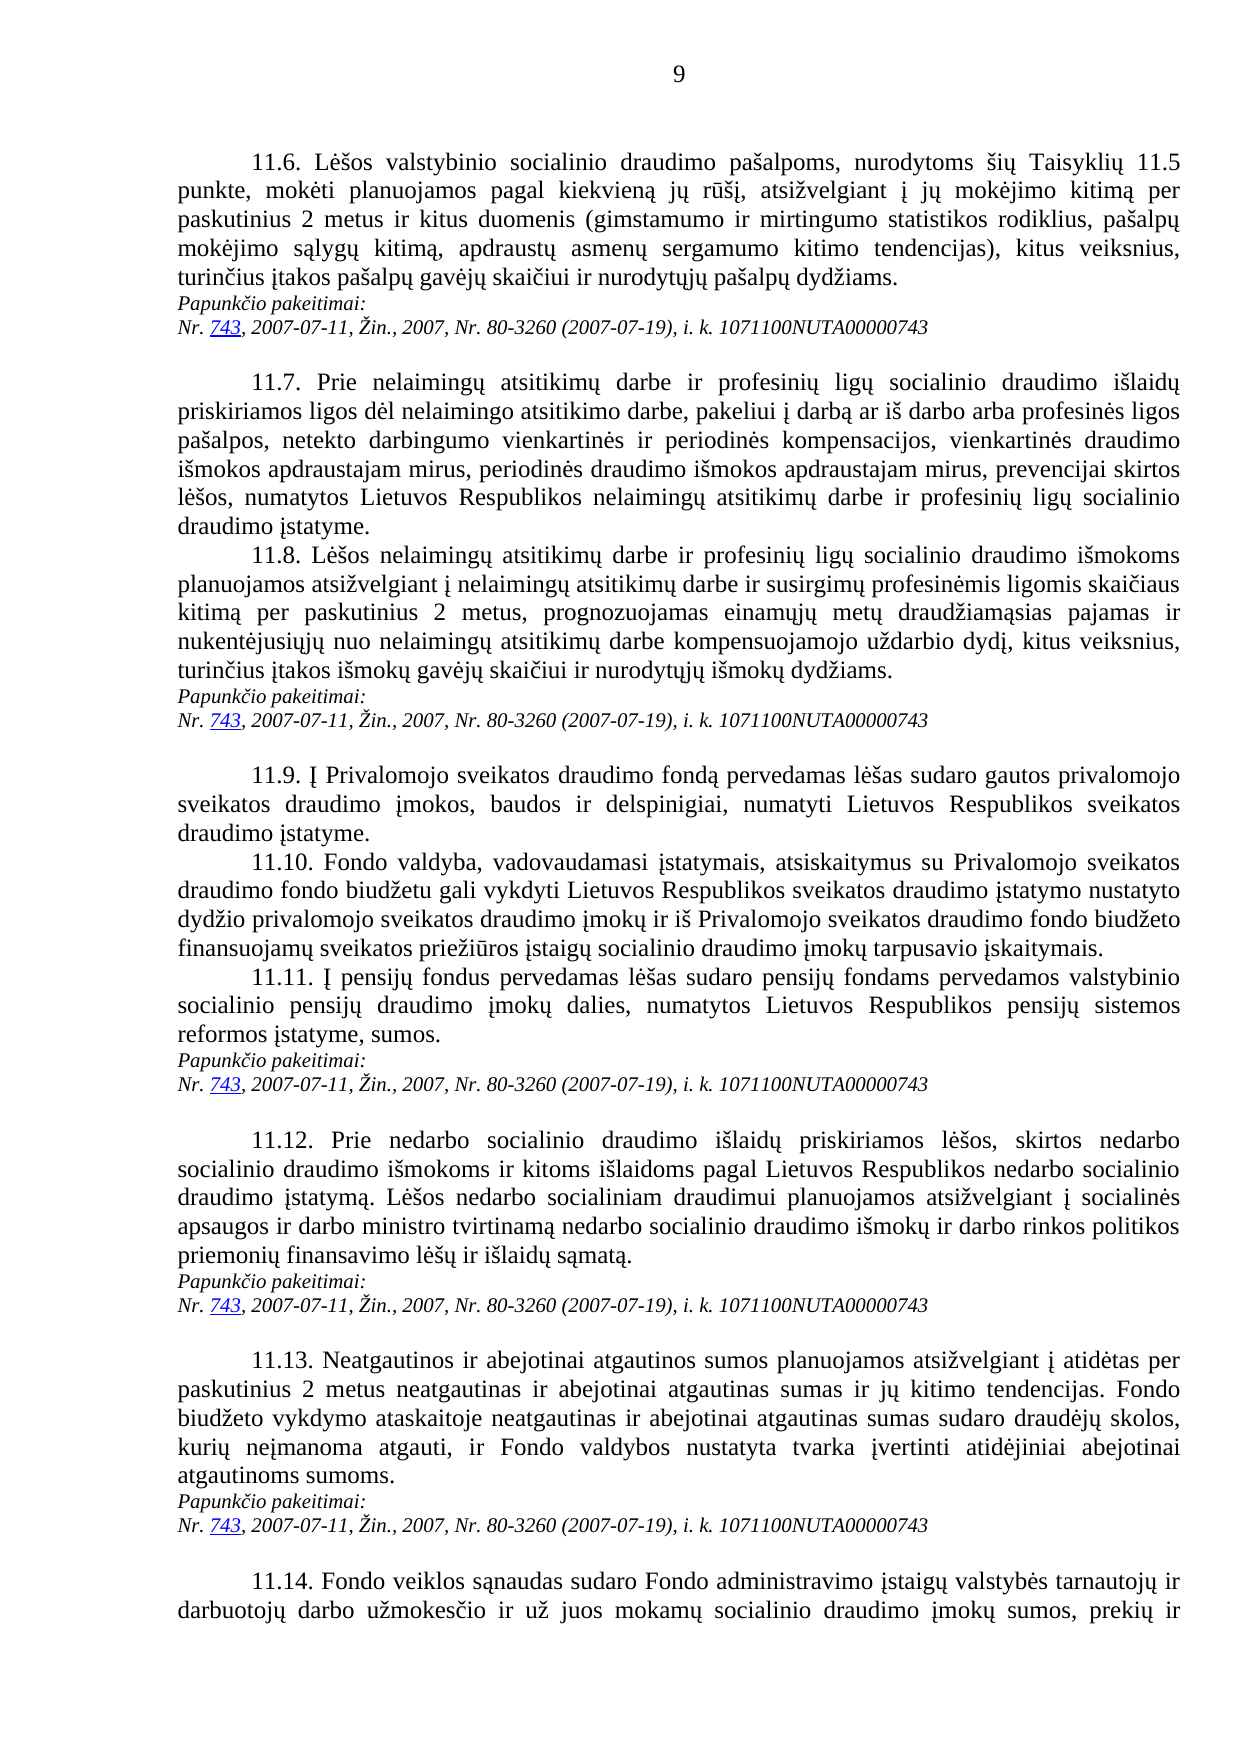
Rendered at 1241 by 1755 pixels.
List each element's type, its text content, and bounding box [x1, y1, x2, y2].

text 11.8. Lėšos nelaimingų atsitikimų darbe ir profesinių ligų socialinio draudimo išmokoms planuojamos atsižvelgiant į nelaimingų atsitikimų darbe ir susirgimų profesinėmis ligomis skaičiaus kitimą per paskutinius 2 metus, prognozuojamas einamųjų metų draudžiamąsias pajamas ir nukentėjusiųjų nuo nelaimingų atsitikimų darbe kompensuojamojo uždarbio dydį, kitus veiksnius, turinčius įtakos išmokų gavėjų skaičiui ir nurodytųjų išmokų dydžiams. [177, 540, 1181, 684]
text 11.12. Prie nedarbo socialinio draudimo išlaidų priskiriamos lėšos, skirtos nedarbo socialinio draudimo išmokoms ir kitoms išlaidoms pagal Lietuvos Respublikos nedarbo socialinio draudimo įstatymą. Lėšos nedarbo socialiniam draudimui planuojamos atsižvelgiant į socialinės apsaugos ir darbo ministro tvirtinamą nedarbo socialinio draudimo išmokų ir darbo rinkos politikos priemonių finansavimo lėšų ir išlaidų sąmatą. [177, 1125, 1181, 1269]
text Nr. 743, 2007-07-11, Žin., 2007, Nr. 80-3260 (2007-07-19), i. k. 1071100NUTA00000743 [177, 1072, 1181, 1096]
text Nr. 743, 2007-07-11, Žin., 2007, Nr. 80-3260 (2007-07-19), i. k. 1071100NUTA00000743 [177, 315, 1181, 339]
text 11.6. Lėšos valstybinio socialinio draudimo pašalpoms, nurodytoms šių Taisyklių 11.5 punkte, mokėti planuojamos pagal kiekvieną jų rūšį, atsižvelgiant į jų mokėjimo kitimą per paskutinius 2 metus ir kitus duomenis (gimstamumo ir mirtingumo statistikos rodiklius, pašalpų mokėjimo sąlygų kitimą, apdraustų asmenų sergamumo kitimo tendencijas), kitus veiksnius, turinčius įtakos pašalpų gavėjų skaičiui ir nurodytųjų pašalpų dydžiams. [177, 147, 1181, 291]
text 11.9. Į Privalomojo sveikatos draudimo fondą pervedamas lėšas sudaro gautos privalomojo sveikatos draudimo įmokos, baudos ir delspinigiai, numatyti Lietuvos Respublikos sveikatos draudimo įstatyme. [177, 761, 1181, 847]
text Papunkčio pakeitimai: [177, 1048, 1181, 1072]
text Papunkčio pakeitimai: [177, 1489, 1181, 1513]
text 11.7. Prie nelaimingų atsitikimų darbe ir profesinių ligų socialinio draudimo išlaidų priskiriamos ligos dėl nelaimingo atsitikimo darbe, pakeliui į darbą ar iš darbo arba profesinės ligos pašalpos, netekto darbingumo vienkartinės ir periodinės kompensacijos, vienkartinės draudimo išmokos apdraustajam mirus, periodinės draudimo išmokos apdraustajam mirus, prevencijai skirtos lėšos, numatytos Lietuvos Respublikos nelaimingų atsitikimų darbe ir profesinių ligų socialinio draudimo įstatyme. [177, 367, 1181, 540]
text 11.14. Fondo veiklos sąnaudas sudaro Fondo administravimo įstaigų valstybės tarnautojų ir darbuotojų darbo užmokesčio ir už juos mokamų socialinio draudimo įmokų sumos, prekių ir [177, 1566, 1181, 1624]
text Papunkčio pakeitimai: [177, 291, 1181, 315]
text Papunkčio pakeitimai: [177, 1269, 1181, 1293]
text 11.13. Neatgautinos ir abejotinai atgautinos sumos planuojamos atsižvelgiant į atidėtas per paskutinius 2 metus neatgautinas ir abejotinai atgautinas sumas ir jų kitimo tendencijas. Fondo biudžeto vykdymo ataskaitoje neatgautinas ir abejotinai atgautinas sumas sudaro draudėjų skolos, kurių neįmanoma atgauti, ir Fondo valdybos nustatyta tvarka įvertinti atidėjiniai abejotinai atgautinoms sumoms. [177, 1346, 1181, 1489]
text Nr. 743, 2007-07-11, Žin., 2007, Nr. 80-3260 (2007-07-19), i. k. 1071100NUTA00000743 [177, 708, 1181, 732]
text 11.10. Fondo valdyba, vadovaudamasi įstatymais, atsiskaitymus su Privalomojo sveikatos draudimo fondo biudžetu gali vykdyti Lietuvos Respublikos sveikatos draudimo įstatymo nustatyto dydžio privalomojo sveikatos draudimo įmokų ir iš Privalomojo sveikatos draudimo fondo biudžeto finansuojamų sveikatos priežiūros įstaigų socialinio draudimo įmokų tarpusavio įskaitymais. [177, 847, 1181, 962]
text 11.11. Į pensijų fondus pervedamas lėšas sudaro pensijų fondams pervedamos valstybinio socialinio pensijų draudimo įmokų dalies, numatytos Lietuvos Respublikos pensijų sistemos reformos įstatyme, sumos. [177, 962, 1181, 1048]
text Nr. 743, 2007-07-11, Žin., 2007, Nr. 80-3260 (2007-07-19), i. k. 1071100NUTA00000743 [177, 1513, 1181, 1537]
text Papunkčio pakeitimai: [177, 684, 1181, 708]
text Nr. 743, 2007-07-11, Žin., 2007, Nr. 80-3260 (2007-07-19), i. k. 1071100NUTA00000743 [177, 1293, 1181, 1317]
